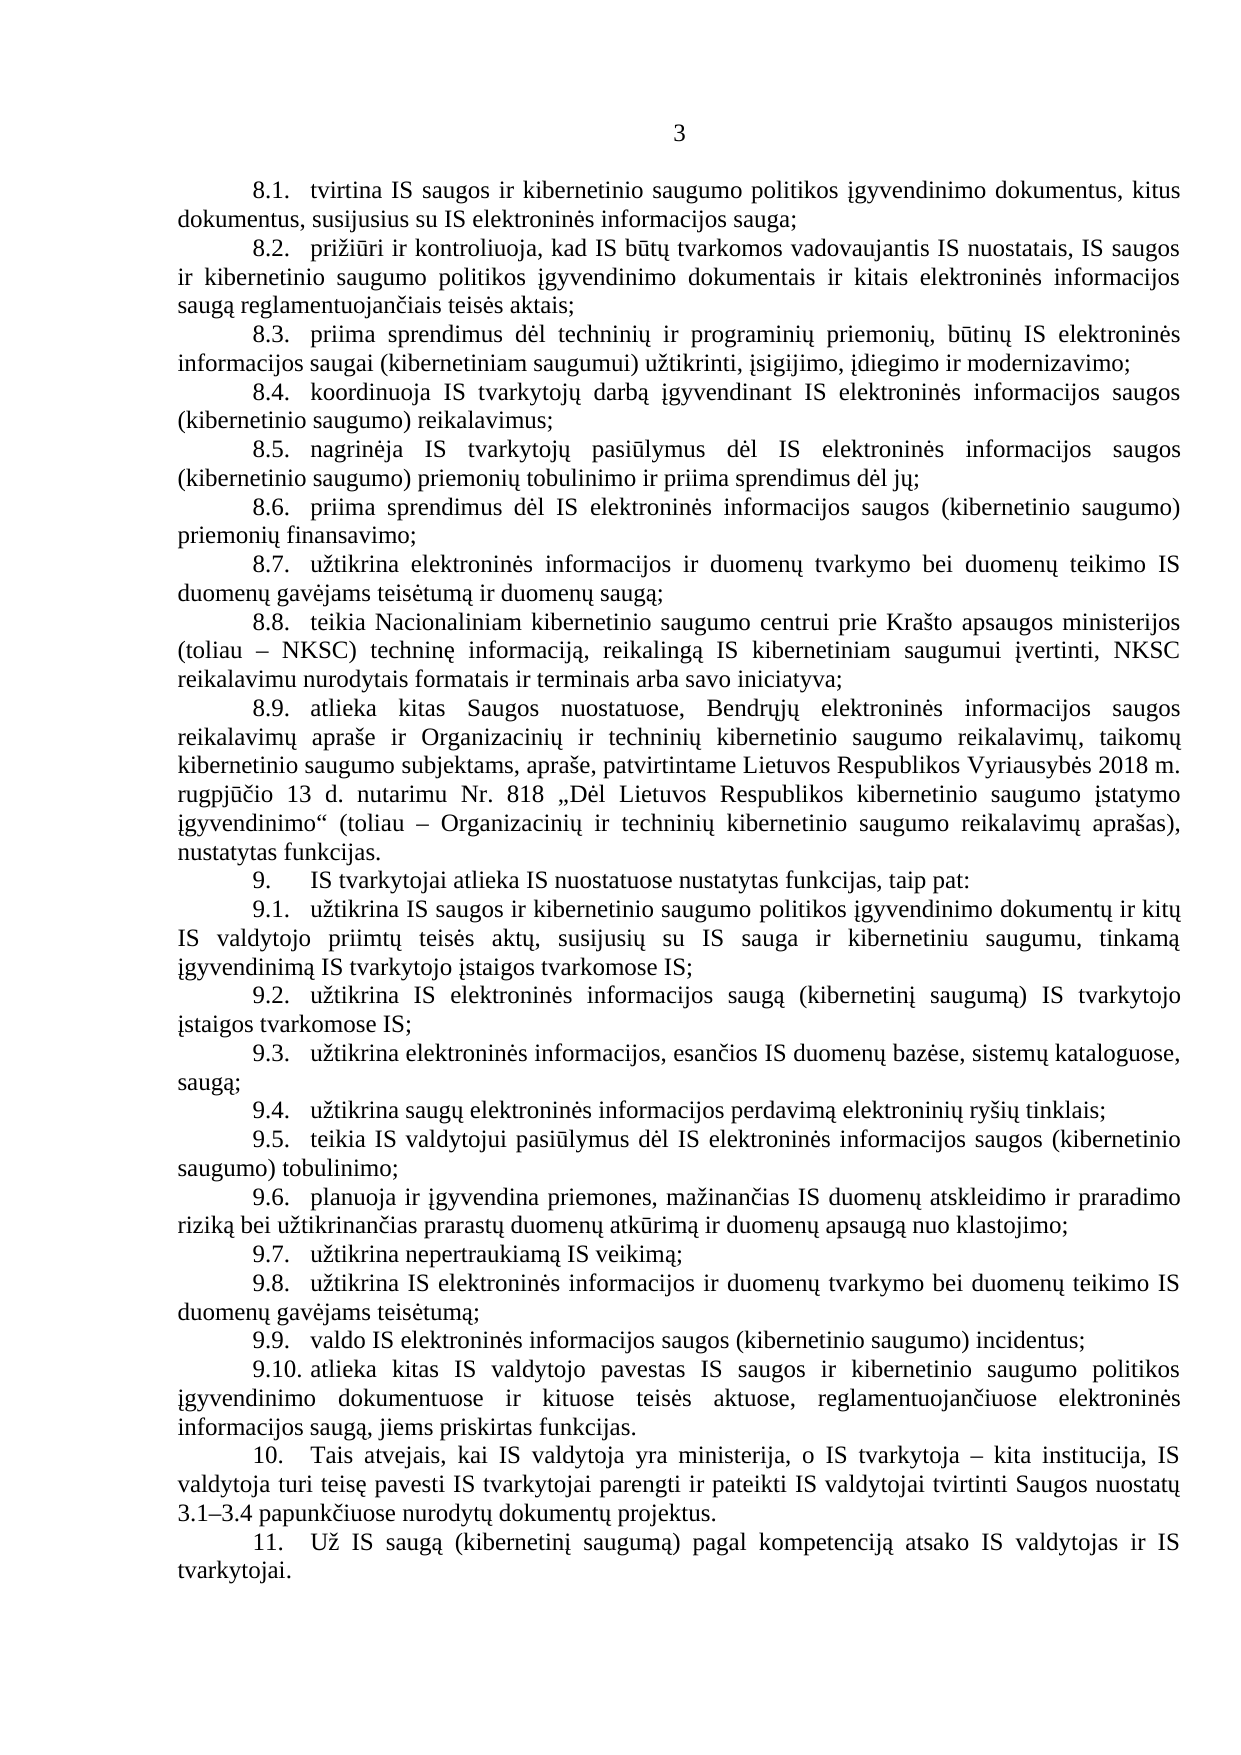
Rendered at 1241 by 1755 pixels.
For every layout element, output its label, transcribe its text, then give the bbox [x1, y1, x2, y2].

text 8.8. teikia Nacionaliniam kibernetinio saugumo centrui prie Krašto apsaugos ministerijos (toliau – NKSC) techninę informaciją, reikalingą IS kibernetiniam saugumui įvertinti, NKSC reikalavimu nurodytais formatais ir terminais arba savo iniciatyva; [177, 607, 1181, 693]
text 8.9. atlieka kitas Saugos nuostatuose, Bendrųjų elektroninės informacijos saugos reikalavimų apraše ir Organizacinių ir techninių kibernetinio saugumo reikalavimų, taikomų kibernetinio saugumo subjektams, apraše, patvirtintame Lietuvos Respublikos Vyriausybės 2018 m. rugpjūčio 13 d. nutarimu Nr. 818 „Dėl Lietuvos Respublikos kibernetinio saugumo įstatymo įgyvendinimo“ (toliau – Organizacinių ir techninių kibernetinio saugumo reikalavimų aprašas), nustatytas funkcijas. [177, 693, 1181, 866]
text 9.7. užtikrina nepertraukiamą IS veikimą; [177, 1239, 1181, 1268]
text 8.4. koordinuoja IS tvarkytojų darbą įgyvendinant IS elektroninės informacijos saugos (kibernetinio saugumo) reikalavimus; [177, 377, 1181, 434]
text 9.8. užtikrina IS elektroninės informacijos ir duomenų tvarkymo bei duomenų teikimo IS duomenų gavėjams teisėtumą; [177, 1268, 1181, 1326]
text 9.1. užtikrina IS saugos ir kibernetinio saugumo politikos įgyvendinimo dokumentų ir kitų IS valdytojo priimtų teisės aktų, susijusių su IS sauga ir kibernetiniu saugumu, tinkamą įgyvendinimą IS tvarkytojo įstaigos tvarkomose IS; [177, 894, 1181, 981]
text 9.10. atlieka kitas IS valdytojo pavestas IS saugos ir kibernetinio saugumo politikos įgyvendinimo dokumentuose ir kituose teisės aktuose, reglamentuojančiuose elektroninės informacijos saugą, jiems priskirtas funkcijas. [177, 1354, 1181, 1441]
text 8.3. priima sprendimus dėl techninių ir programinių priemonių, būtinų IS elektroninės informacijos saugai (kibernetiniam saugumui) užtikrinti, įsigijimo, įdiegimo ir modernizavimo; [177, 319, 1181, 377]
text 8.5. nagrinėja IS tvarkytojų pasiūlymus dėl IS elektroninės informacijos saugos (kibernetinio saugumo) priemonių tobulinimo ir priima sprendimus dėl jų; [177, 434, 1181, 492]
text 8.7. užtikrina elektroninės informacijos ir duomenų tvarkymo bei duomenų teikimo IS duomenų gavėjams teisėtumą ir duomenų saugą; [177, 549, 1181, 607]
text 9.9. valdo IS elektroninės informacijos saugos (kibernetinio saugumo) incidentus; [177, 1326, 1181, 1354]
text 9.4. užtikrina saugų elektroninės informacijos perdavimą elektroninių ryšių tinklais; [177, 1096, 1181, 1124]
text 9.3. užtikrina elektroninės informacijos, esančios IS duomenų bazėse, sistemų kataloguose, saugą; [177, 1038, 1181, 1096]
text 9.2. užtikrina IS elektroninės informacijos saugą (kibernetinį saugumą) IS tvarkytojo įstaigos tvarkomose IS; [177, 981, 1181, 1038]
text 9. IS tvarkytojai atlieka IS nuostatuose nustatytas funkcijas, taip pat: [177, 866, 1181, 894]
text 9.5. teikia IS valdytojui pasiūlymus dėl IS elektroninės informacijos saugos (kibernetinio saugumo) tobulinimo; [177, 1124, 1181, 1182]
text 11. Už IS saugą (kibernetinį saugumą) pagal kompetenciją atsako IS valdytojas ir IS tvarkytojai. [177, 1527, 1181, 1584]
text 8.1. tvirtina IS saugos ir kibernetinio saugumo politikos įgyvendinimo dokumentus, kitus dokumentus, susijusius su IS elektroninės informacijos sauga; [177, 176, 1181, 233]
text 9.6. planuoja ir įgyvendina priemones, mažinančias IS duomenų atskleidimo ir praradimo riziką bei užtikrinančias prarastų duomenų atkūrimą ir duomenų apsaugą nuo klastojimo; [177, 1182, 1181, 1239]
text 10. Tais atvejais, kai IS valdytoja yra ministerija, o IS tvarkytoja – kita institucija, IS valdytoja turi teisę pavesti IS tvarkytojai parengti ir pateikti IS valdytojai tvirtinti Saugos nuostatų 3.1–3.4 papunkčiuose nurodytų dokumentų projektus. [177, 1441, 1181, 1527]
text 8.6. priima sprendimus dėl IS elektroninės informacijos saugos (kibernetinio saugumo) priemonių finansavimo; [177, 492, 1181, 549]
text 8.2. prižiūri ir kontroliuoja, kad IS būtų tvarkomos vadovaujantis IS nuostatais, IS saugos ir kibernetinio saugumo politikos įgyvendinimo dokumentais ir kitais elektroninės informacijos saugą reglamentuojančiais teisės aktais; [177, 233, 1181, 319]
